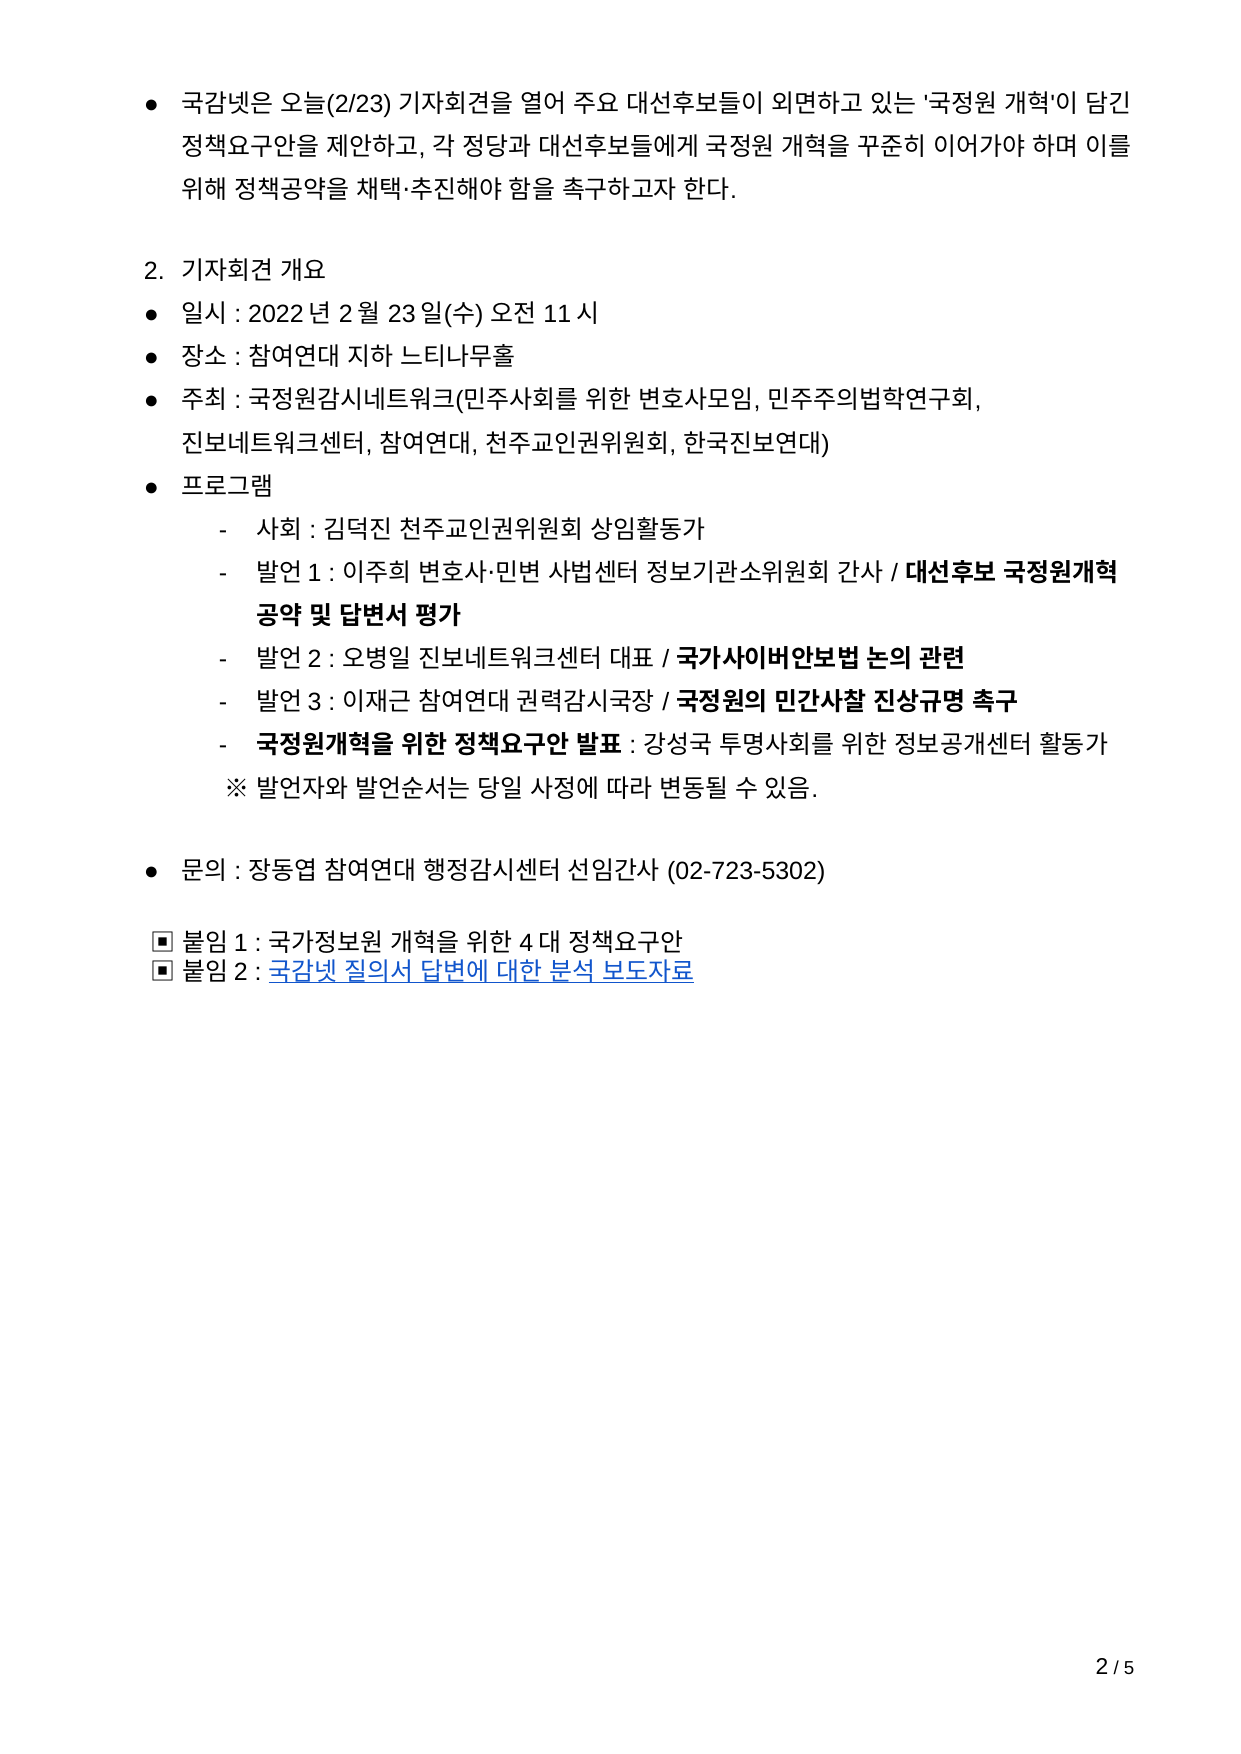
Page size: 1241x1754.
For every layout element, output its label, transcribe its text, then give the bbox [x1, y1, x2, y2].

list 프로그램 [144, 472, 1134, 501]
list 장소 : 참여연대 지하 느티나무홀 [144, 342, 1134, 371]
list 사회 : 김덕진 천주교인권위원회 상임활동가 [219, 515, 1134, 544]
text ▣ 붙임1 : 국가정보원 개혁을 위한 4대 정책요구안 [151, 928, 1134, 957]
list 발언1 : 이주희 변호사⋅민변 사법센터 정보기관소위원회 간사 / 대선후보 국정원개혁 공약 및 답변서 평가 [219, 558, 1134, 630]
list 일시 : 2022년 2월 23일(수) 오전 11시 [144, 299, 1134, 328]
list 기자회견 개요 [144, 256, 1134, 285]
text ▣ 붙임2 : 국감넷 질의서 답변에 대한 분석 보도자료 [151, 957, 1134, 986]
list 국감넷은 오늘(2/23) 기자회견을 열어 주요 대선후보들이 외면하고 있는 '국정원 개혁'이 담긴 정책요구안을 제안하고, 각 정당과 대선후보들에게 국정원 개혁을 꾸준히 이어가야 하며 이를 위해 정책공약을 채택⋅추진해야 함을 촉구하고자 한다. [144, 88, 1134, 243]
list 발언3 : 이재근 참여연대 권력감시국장 / 국정원의 민간사찰 진상규명 촉구 [219, 687, 1134, 716]
list 주최 : 국정원감시네트워크(민주사회를 위한 변호사모임, 민주주의법학연구회, 진보네트워크센터, 참여연대, 천주교인권위원회, 한국진보연대) [144, 386, 1134, 457]
list 발언2 : 오병일 진보네트워크센터 대표 / 국가사이버안보법 논의 관련 [219, 644, 1134, 673]
list 국정원개혁을 위한 정책요구안 발표 : 강성국 투명사회를 위한 정보공개센터 활동가 [219, 731, 1134, 759]
text ※ 발언자와 발언순서는 당일 사정에 따라 변동될 수 있음. [224, 774, 1134, 802]
list 문의 : 장동엽 참여연대 행정감시센터 선임간사 (02-723-5302) [144, 856, 1134, 885]
